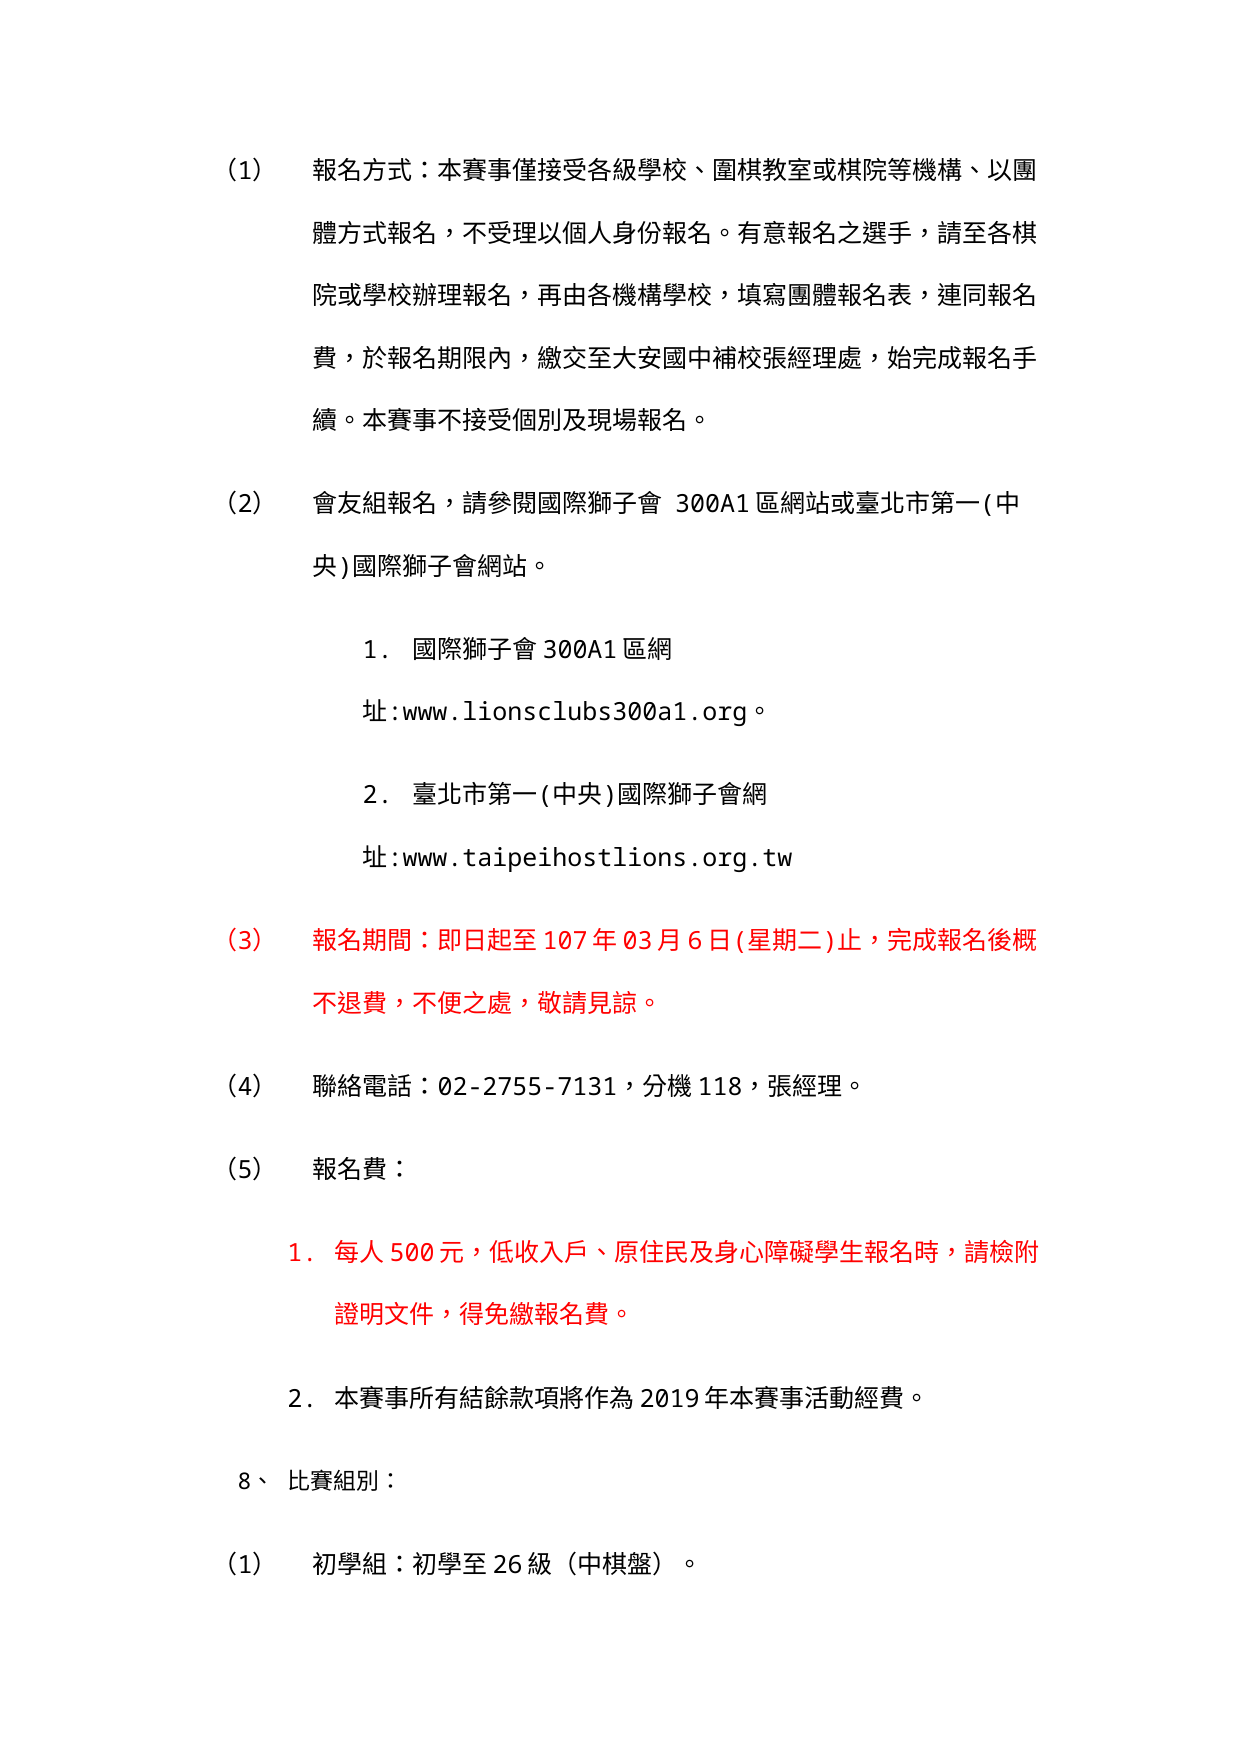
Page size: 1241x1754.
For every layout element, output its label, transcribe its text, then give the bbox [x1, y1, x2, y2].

list 報名費： [212, 1126, 1053, 1188]
list 國際獅子會300A1區網址:www.lionsclubs300a1.org。 [362, 606, 1053, 731]
list 初學組：初學至26級（中棋盤）。 [212, 1521, 1053, 1583]
list 臺北市第一(中央)國際獅子會網址:www.taipeihostlions.org.tw [362, 751, 1053, 876]
list 聯絡電話：02-2755-7131，分機118，張經理。 [212, 1043, 1053, 1105]
list 報名方式：本賽事僅接受各級學校、圍棋教室或棋院等機構、以團體方式報名，不受理以個人身份報名。有意報名之選手，請至各棋院或學校辦理報名，再由各機構學校，填寫團體報名表，連同報名費，於報名期限內，繳交至大安國中補校張經理處，始完成報名手續。本賽事不接受個別及現場報名。 [212, 127, 1053, 439]
list 每人500元，低收入戶、原住民及身心障礙學生報名時，請檢附證明文件，得免繳報名費。 [287, 1209, 1053, 1334]
list 比賽組別： [237, 1438, 1053, 1500]
list 報名期間：即日起至107年03月6日(星期二)止，完成報名後概不退費，不便之處，敬請見諒。 [212, 897, 1053, 1022]
list 會友組報名，請參閱國際獅子會 300A1區網站或臺北市第一(中央)國際獅子會網站。 [212, 460, 1053, 585]
list 本賽事所有結餘款項將作為2019年本賽事活動經費。 [287, 1354, 1053, 1417]
